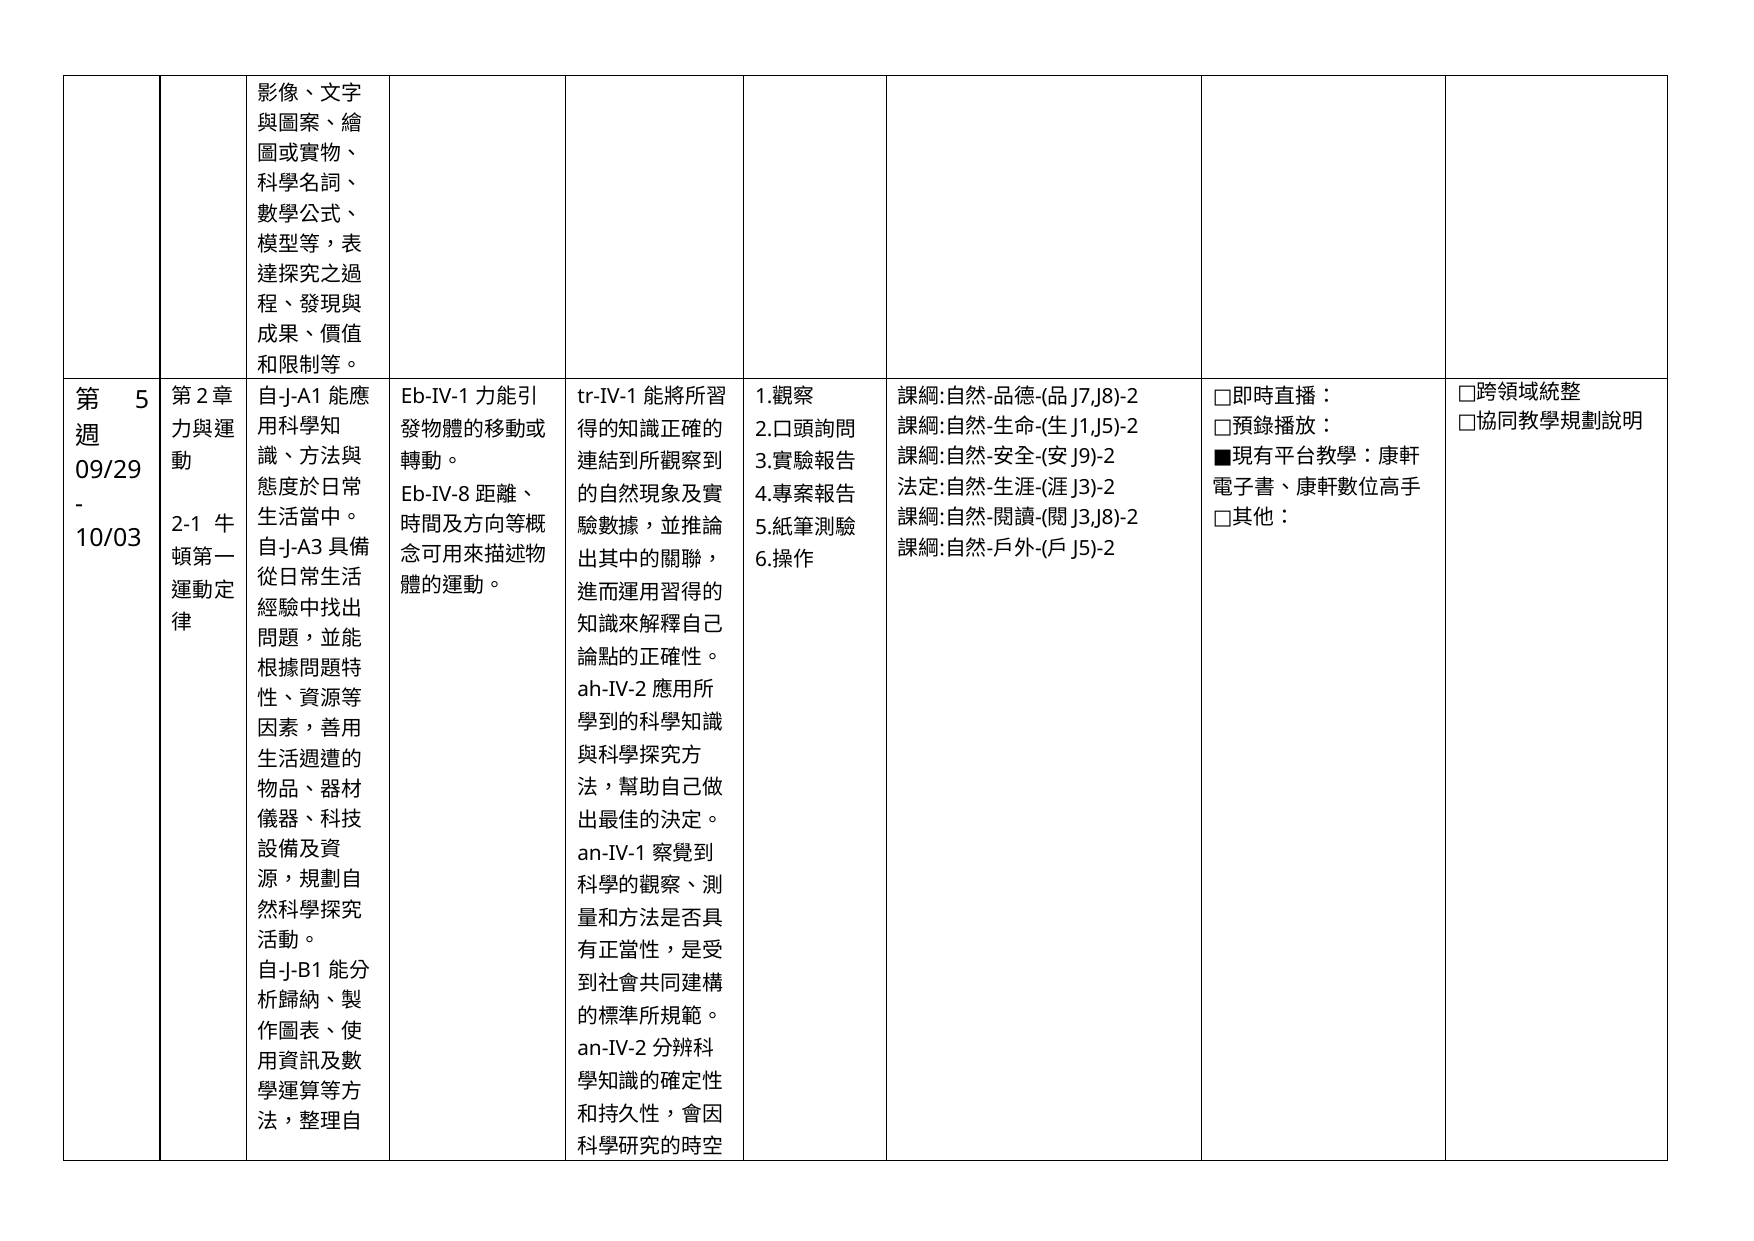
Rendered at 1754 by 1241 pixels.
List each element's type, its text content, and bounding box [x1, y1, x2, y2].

table_cell □跨領域統整 □協同教學規劃說明 [1446, 379, 1667, 1160]
table_cell 第2章 力與運動 2-1牛頓第一運動定律 [161, 379, 246, 1160]
table_cell Eb-IV-1 力能引發物體的移動或轉動。 Eb-IV-8 距離、時間及方向等概念可用來描述物體的運動。 [390, 379, 565, 1160]
table_cell tr-IV-1 能將所習得的知識正確的連結到所觀察到的自然現象及實驗數據，並推論出其中的關聯，進而運用習得的知識來解釋自己論點的正確性。 ah-IV-2 應用所學到的科學知識與科學探究方法，幫助自己做出最佳的決定。 an-IV-1 察覺到科學的觀察、測量和方法是否具有正當性，是受到社會共同建構的標準所規範。 an-IV-2 分辨科學知識的確定性和持久性，會因科學研究的時空 [566, 379, 743, 1160]
table_cell 自-J-A1 能應用科學知識、方法與態度於日常生活當中。 自-J-A3 具備從日常生活經驗中找出問題，並能根據問題特性、資源等因素，善用生活週遭的物品、器材儀器、科技設備及資源，規劃自然科學探究活動。 自-J-B1 能分析歸納、製作圖表、使用資訊及數學運算等方法，整理自 [247, 379, 389, 1160]
table_cell [1446, 76, 1667, 378]
table_cell [744, 76, 886, 378]
table_cell 課綱:自然-品德-(品J7,J8)-2 課綱:自然-生命-(生J1,J5)-2 課綱:自然-安全-(安J9)-2 法定:自然-生涯-(涯J3)-2 課綱:自然-閱讀-(閱J3,J8)-2 課綱:自然-戶外-(戶J5)-2 [887, 379, 1201, 1160]
table_cell [161, 76, 246, 378]
table_cell 第5週 09/29-10/03 [64, 379, 159, 1160]
table_cell 1.觀察 2.口頭詢問 3.實驗報告 4.專案報告 5.紙筆測驗 6.操作 [744, 379, 886, 1160]
table_cell □即時直播： □預錄播放： ■現有平台教學：康軒電子書、康軒數位高手 □其他： [1202, 379, 1445, 1160]
table_cell 影像、文字與圖案、繪圖或實物、科學名詞、數學公式、模型等，表達探究之過程、發現與成果、價值和限制等。 [247, 76, 389, 378]
table_cell [64, 76, 159, 378]
table_cell [390, 76, 565, 378]
table_cell [887, 76, 1201, 378]
table_cell [566, 76, 743, 378]
table_cell [1202, 76, 1445, 378]
